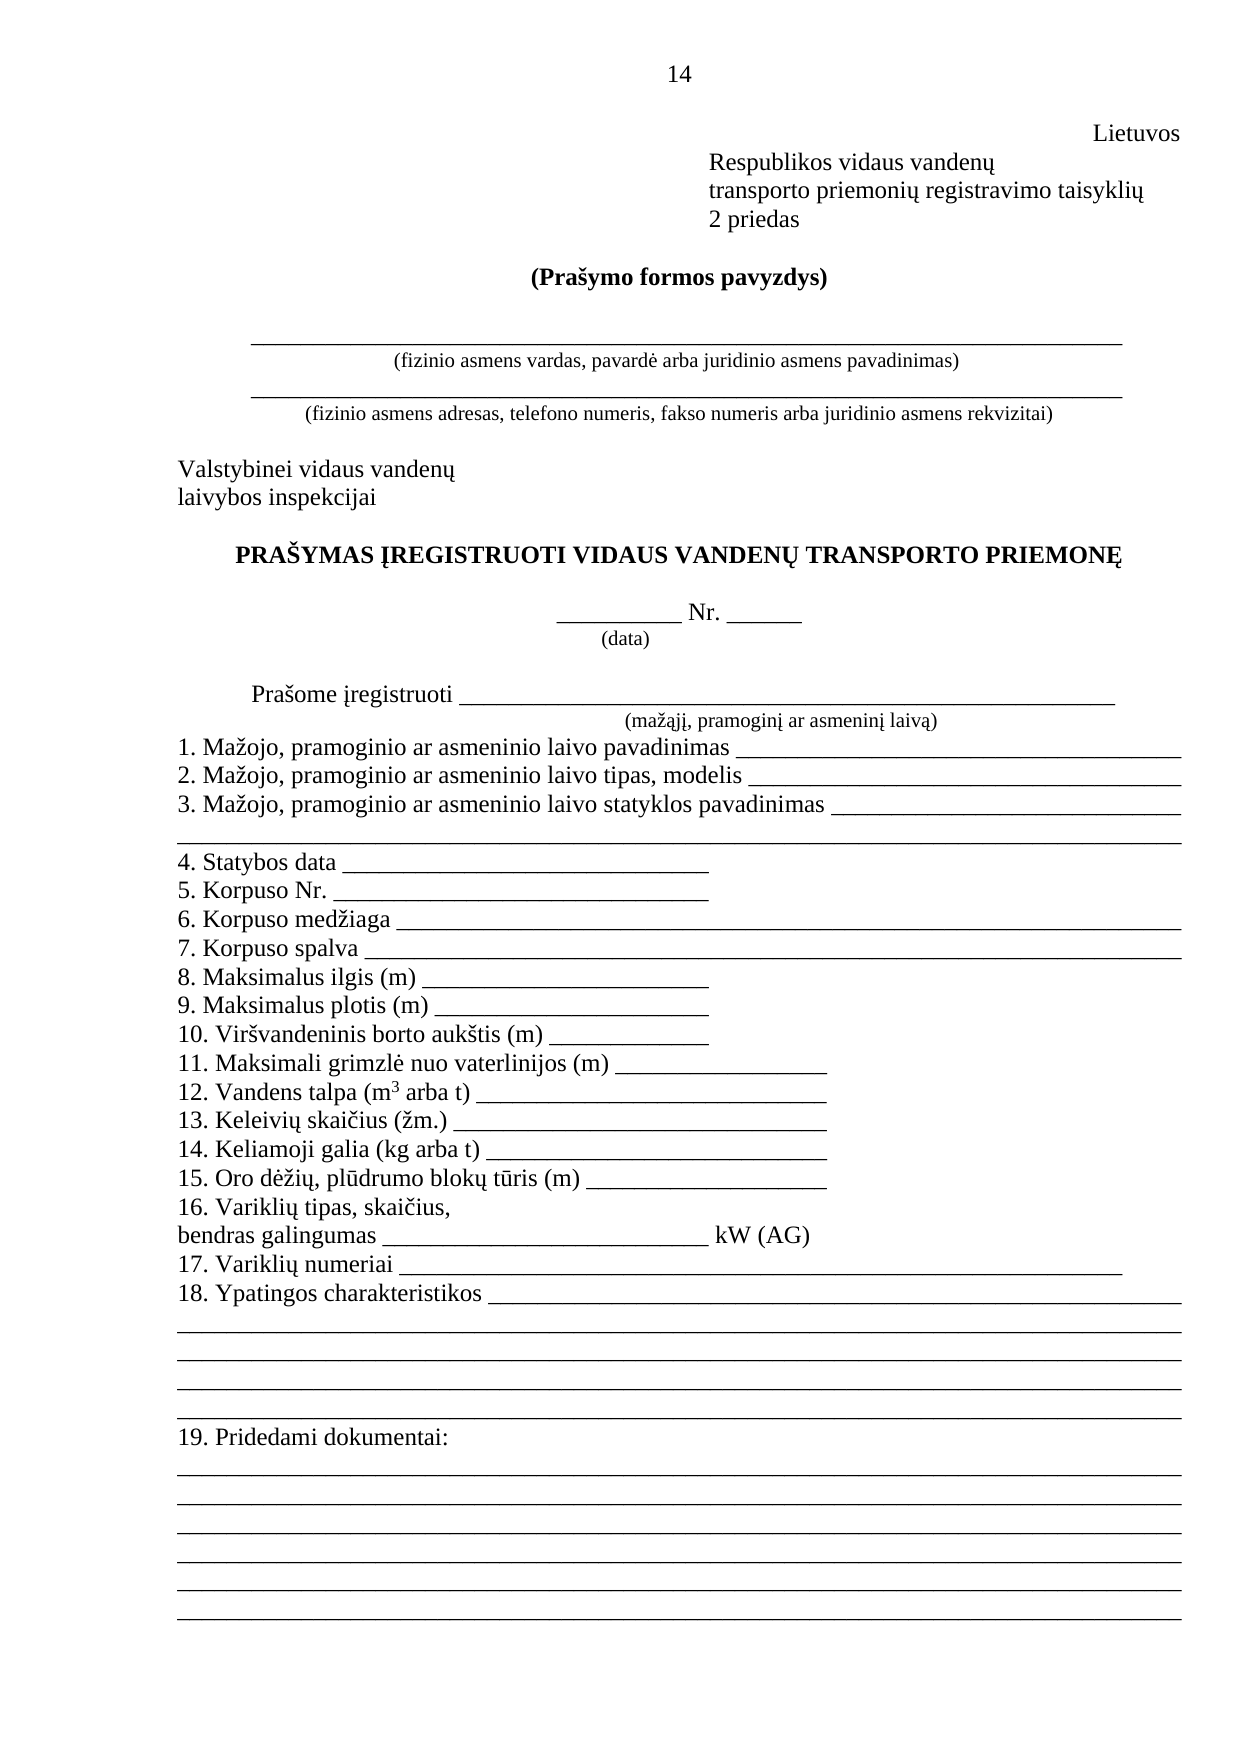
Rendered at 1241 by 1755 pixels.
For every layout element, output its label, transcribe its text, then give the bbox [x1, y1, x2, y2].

text 17. Variklių numeriai [177, 1249, 1181, 1278]
text 8. Maksimalus ilgis (m) [177, 962, 1181, 991]
text 6. Korpuso medžiaga [177, 904, 1181, 933]
text 11. Maksimali grimzlė nuo vaterlinijos (m) [177, 1048, 1181, 1077]
text __________ Nr. ______ [177, 597, 1181, 626]
text Lietuvos Respublikos vidaus vandenų [709, 118, 1181, 176]
text 4. Statybos data [177, 847, 1181, 876]
text 13. Keleivių skaičius (žm.) [177, 1106, 1181, 1134]
text Valstybinei vidaus vandenų [177, 454, 1181, 482]
text PRAŠYMAS ĮREGISTRUOTI VIDAUS VANDENŲ TRANSPORTO PRIEMONĘ [177, 540, 1181, 569]
text 15. Oro dėžių, plūdrumo blokų tūris (m) [177, 1163, 1181, 1192]
text 5. Korpuso Nr. [177, 876, 1181, 904]
text 12. Vandens talpa (m3 arba t) [177, 1077, 1181, 1106]
text 1. Mažojo, pramoginio ar asmeninio laivo pavadinimas [177, 732, 1181, 761]
text bendras galingumas kW (AG) [177, 1221, 1181, 1249]
text 19. Pridedami dokumentai: [177, 1422, 1181, 1451]
text 14. Keliamoji galia (kg arba t) [177, 1134, 1181, 1163]
text 16. Variklių tipas, skaičius, [177, 1192, 1181, 1221]
text 18. Ypatingos charakteristikos [177, 1278, 1181, 1307]
text laivybos inspekcijai [177, 482, 1181, 511]
text Prašome įregistruoti [177, 679, 1181, 708]
text (mažąjį, pramoginį ar asmeninį laivą) [177, 708, 1181, 732]
text (data) [177, 626, 1181, 650]
text 3. Mažojo, pramoginio ar asmeninio laivo statyklos pavadinimas [177, 789, 1181, 818]
text (fizinio asmens vardas, pavardė arba juridinio asmens pavadinimas) [177, 348, 1181, 372]
text (Prašymo formos pavyzdys) [177, 262, 1181, 291]
text (fizinio asmens adresas, telefono numeris, fakso numeris arba juridinio asmens rekvizitai) [177, 401, 1181, 425]
text 2 priedas [177, 204, 1181, 233]
text 10. Viršvandeninis borto aukštis (m) [177, 1019, 1181, 1048]
text 9. Maksimalus plotis (m) [177, 991, 1181, 1019]
text 7. Korpuso spalva [177, 933, 1181, 962]
text 2. Mažojo, pramoginio ar asmeninio laivo tipas, modelis [177, 761, 1181, 789]
text transporto priemonių registravimo taisyklių [177, 176, 1181, 204]
